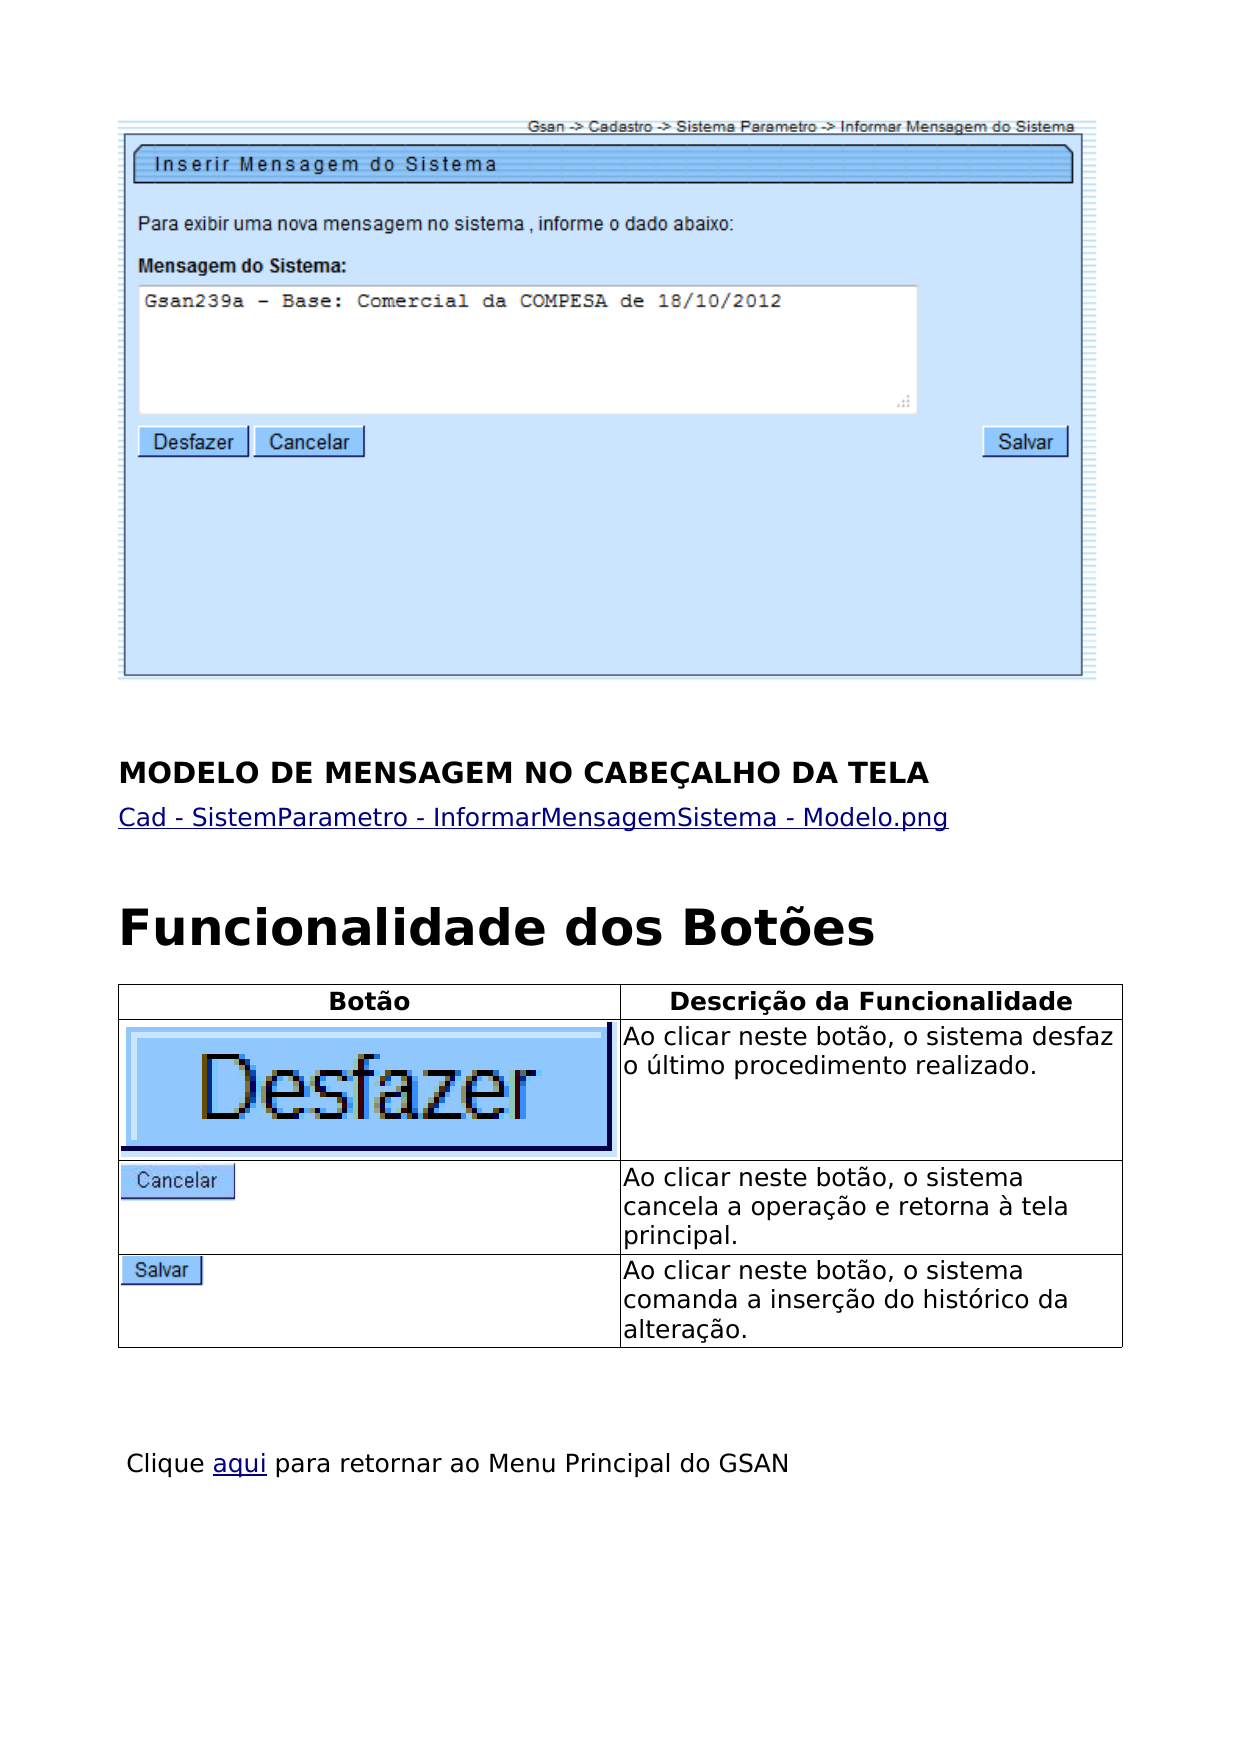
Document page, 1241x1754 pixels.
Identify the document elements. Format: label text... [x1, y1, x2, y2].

table_cell [119, 1020, 620, 1160]
table_cell Ao clicar neste botão, o sistema comanda a inserção do histórico da alteração. [621, 1255, 1122, 1347]
table_cell [119, 1161, 620, 1253]
text Clique aqui para retornar ao Menu Principal do GSAN [118, 1362, 1122, 1478]
subtitle Funcionalidade dos Botões [118, 899, 1122, 957]
picture [121, 1163, 236, 1201]
table_cell [119, 1255, 620, 1347]
table_header Botão [119, 985, 620, 1019]
picture [121, 1256, 204, 1287]
picture [118, 118, 1097, 684]
table_header Descrição da Funcionalidade [621, 985, 1122, 1019]
subtitle MODELO DE MENSAGEM NO CABEÇALHO DA TELA [118, 756, 1122, 790]
table_cell Ao clicar neste botão, o sistema cancela a operação e retorna à tela principal. [621, 1161, 1122, 1253]
table_cell Ao clicar neste botão, o sistema desfaz o último procedimento realizado. [621, 1020, 1122, 1160]
text Cad - SistemParametro - InformarMensagemSistema - Modelo.png [118, 803, 1122, 861]
picture [121, 1022, 618, 1157]
